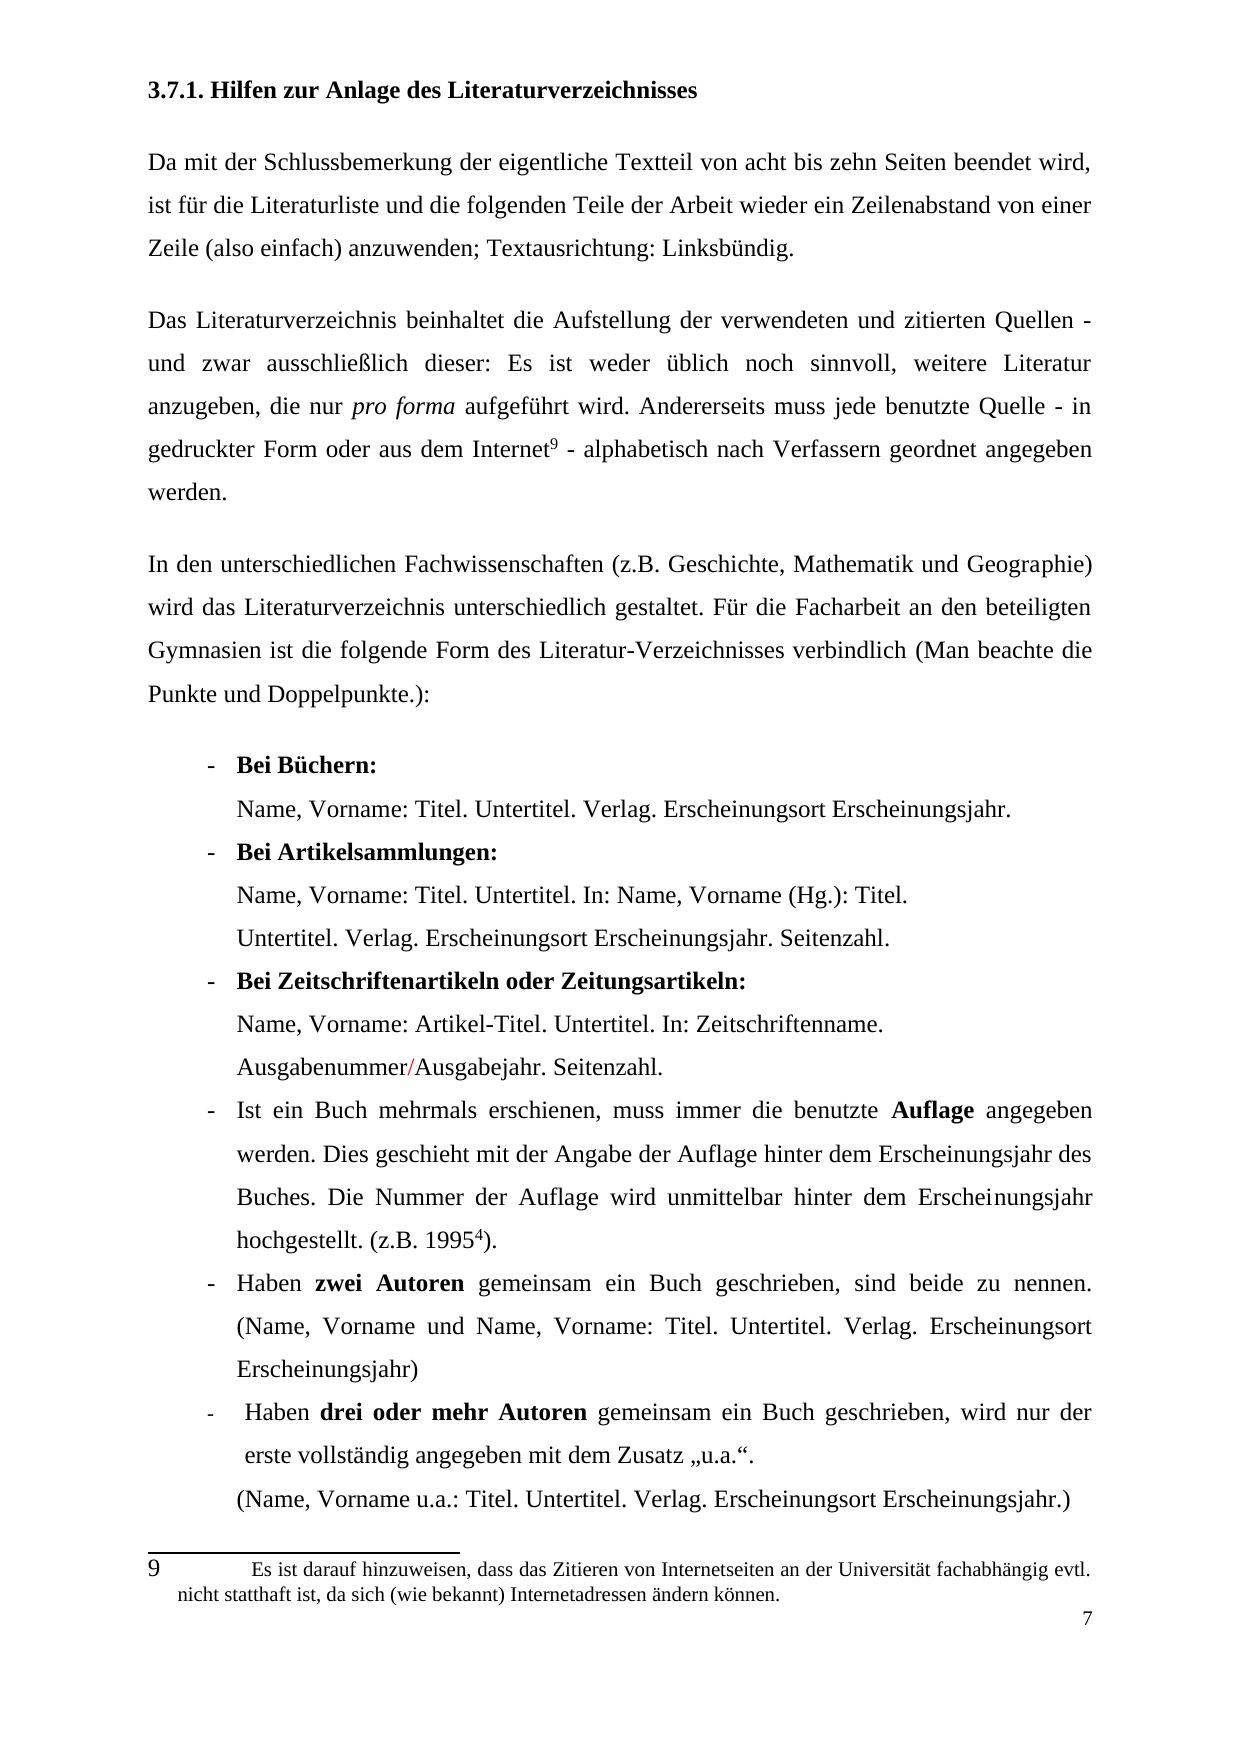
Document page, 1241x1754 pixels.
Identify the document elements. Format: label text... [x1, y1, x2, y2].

text Ausgabenummer/Ausgabejahr. Seitenzahl. [236, 1052, 1092, 1081]
text Name, Vorname: Artikel-Titel. Untertitel. In: Zeitschriftenname. [236, 1009, 1092, 1038]
text - Haben zwei Autoren gemeinsam ein Buch geschrieben, sind beide zu nennen. (Name, Vorname und Name, Vorname: Titel. Untertitel. Verlag. Erscheinungsort Erscheinungsjahr) [207, 1268, 1092, 1383]
text Name, Vorname: Titel. Untertitel. Verlag. Erscheinungsort Erscheinungsjahr. [236, 794, 1092, 822]
text - Bei Büchern: [207, 751, 1092, 779]
text Das Literaturverzeichnis beinhaltet die Aufstellung der verwendeten und zitierten Quellen - und zwar ausschließlich dieser: Es ist weder üblich noch sinnvoll, weitere Literatur anzugeben, die nur pro forma aufgeführt wird. Andererseits muss jede benutzte Quelle - in gedruckter Form oder aus dem Internet - alphabetisch nach Verfassern geordnet angegeben werden. [148, 305, 1092, 506]
text - Bei Zeitschriftenartikeln oder Zeitungsartikeln: [207, 966, 1092, 995]
text (Name, Vorname u.a.: Titel. Untertitel. Verlag. Erscheinungsort Erscheinungsjahr.) [222, 1484, 1111, 1512]
text Untertitel. Verlag. Erscheinungsort Erscheinungsjahr. Seitenzahl. [236, 923, 1092, 952]
text In den unterschiedlichen Fachwissenschaften (z.B. Geschichte, Mathematik und Geogra­phie) wird das Literaturverzeichnis unterschiedlich gestaltet. Für die Facharbeit an den beteiligten Gymnasien ist die folgende Form des Literatur-Verzeichnisses verbindlich (Man beachte die Punkte und Doppelpunkte.): [148, 549, 1092, 707]
text Name, Vorname: Titel. Untertitel. In: Name, Vorname (Hg.): Titel. [236, 880, 1092, 909]
text - Bei Artikelsammlungen: [207, 837, 1092, 866]
text 3.7.1. Hilfen zur Anlage des Literaturverzeichnisses [148, 75, 1092, 104]
text Da mit der Schlussbemerkung der eigentliche Textteil von acht bis zehn Seiten beendet wird, ist für die Literaturliste und die folgenden Teile der Arbeit wieder ein Zeilenabstand von einer Zeile (also einfach) anzuwenden; Textausrichtung: Linksbündig. [148, 147, 1092, 262]
text - Ist ein Buch mehrmals erschienen, muss immer die benutzte Auflage angegeben werden. Dies geschieht mit der Angabe der Auflage hinter dem Erscheinungsjahr des Buches. Die Nummer der Auflage wird unmittelbar hinter dem Erschei­nungsjahr hochgestellt. (z.B. 19954). [207, 1096, 1092, 1254]
text Es ist darauf hinzuweisen, dass das Zitieren von Internetseiten an der Universität fachabhängig evtl. nicht statthaft ist, da sich (wie bekannt) Internetadressen ändern können. [148, 1553, 1092, 1606]
list Haben drei oder mehr Autoren gemeinsam ein Buch geschrieben, wird nur der erste vollständig angegeben mit dem Zusatz „u.a.“. [207, 1397, 1092, 1469]
